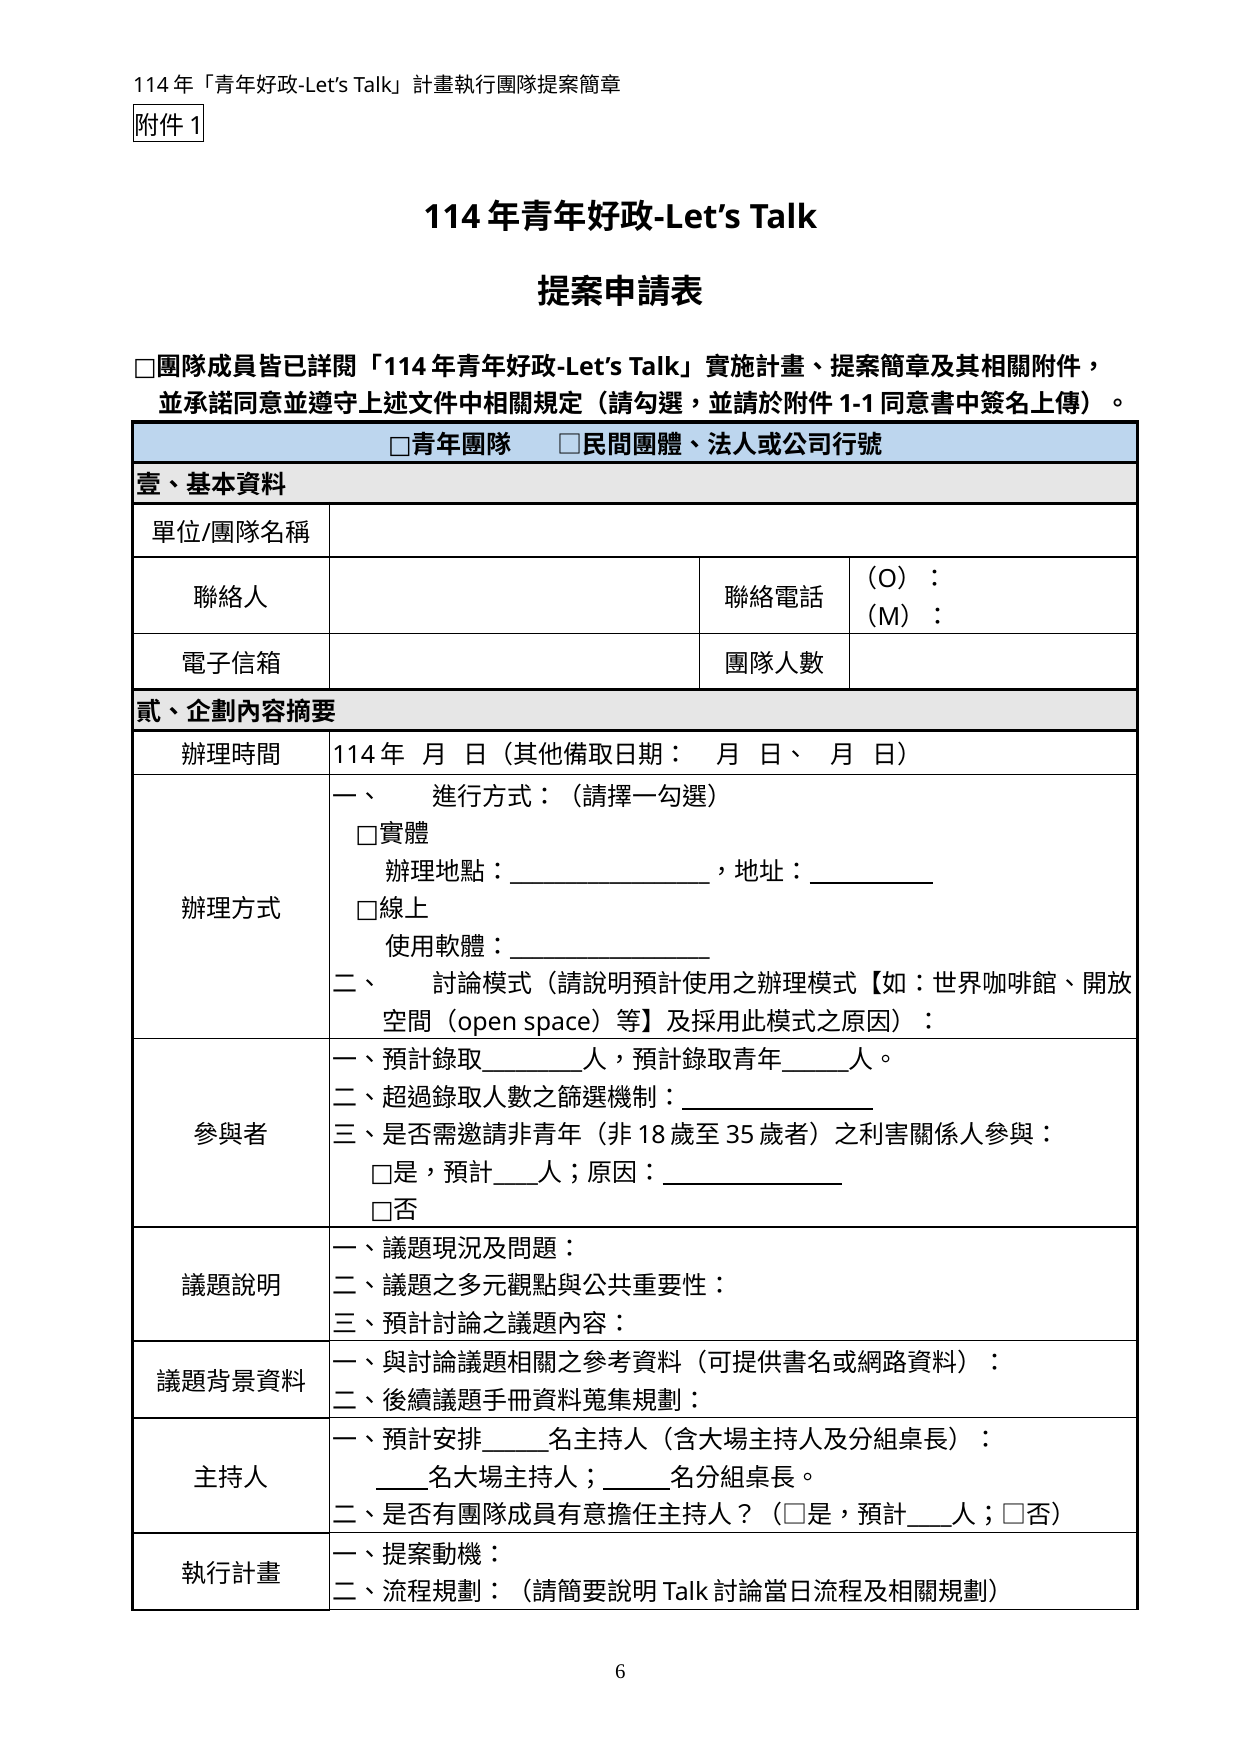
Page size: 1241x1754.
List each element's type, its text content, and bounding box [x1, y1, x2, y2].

table_cell 執行計畫 [134, 1534, 329, 1609]
table_cell 議題說明 [134, 1228, 329, 1340]
table_cell （O）： （M）： [850, 558, 1136, 633]
table_cell 聯絡人 [134, 558, 329, 633]
table_cell 一、預計錄取_________人，預計錄取青年______人。 二、超過錄取人數之篩選機制： 三、是否需邀請非青年（非18歲至35歲者）之利害關係人參與： □是，預計____人；原因： □否 [330, 1039, 1136, 1226]
table_cell 聯絡電話 [700, 558, 849, 633]
text 114年青年好政-Let’s Talk [133, 177, 1107, 252]
table_cell 提案動機： 流程規劃：（請簡要說明 Talk討論當日流程及相關規劃） 預計流程表： 預計邀約講者名單 預計討論規劃：（請簡要說明討論執行規劃） 其他補充說明事項： 執行工作時程安排： 預期效益： 質化效益：（例如提升青年對○○○議題的感知） 量化效益及預期績效指標值：（如捲動在地50位青年對○○○議題關注） [330, 1533, 1136, 1609]
table_cell 團隊人數 [700, 634, 849, 688]
table_cell 參與者 [134, 1039, 329, 1226]
table_cell 貳、企劃內容摘要 [134, 691, 1136, 729]
table_cell 與討論議題相關之參考資料（可提供書名或網路資料）： 後續議題手冊資料蒐集規劃： [330, 1341, 1136, 1417]
table_cell [330, 505, 1136, 556]
table_cell 辦理方式 [134, 775, 329, 1038]
table_cell 議題現況及問題： 議題之多元觀點與公共重要性： 預計討論之議題內容： [330, 1228, 1136, 1340]
table_cell 電子信箱 [134, 634, 329, 688]
text □團隊成員皆已詳閱「114年青年好政-Let’s Talk」實施計畫、提案簡章及其相關附件，並承諾同意並遵守上述文件中相關規定（請勾選，並請於附件1-1同意書中簽名上傳）。 [133, 345, 1107, 420]
table_cell 單位/團隊名稱 [134, 505, 329, 556]
text 提案申請表 [133, 252, 1107, 327]
table_cell 進行方式：（請擇一勾選） □實體 辦理地點：__________________，地址： □線上 使用軟體：__________________ 討論模式（請說明預計使用之辦理模式【如：世界咖啡館、開放空間（open space）等】及採用此模式之原因）： [330, 775, 1136, 1038]
table_cell [850, 634, 1136, 688]
table_cell 主持人 [134, 1419, 329, 1532]
table_cell 壹、基本資料 [134, 464, 1136, 502]
table_cell 預計安排______名主持人（含大場主持人及分組桌長）： 名大場主持人； 名分組桌長。 是否有團隊成員有意擔任主持人？（□是，預計____人；□否） [330, 1418, 1136, 1532]
table_cell 議題背景資料 [134, 1342, 329, 1417]
table_cell [330, 634, 699, 688]
table_cell [330, 558, 699, 633]
table_cell 辦理時間 [134, 732, 329, 774]
table_header □青年團隊 □民間團體、法人或公司行號 [134, 424, 1136, 461]
table_cell 114年 月 日（其他備取日期： 月 日、 月 日） [330, 732, 1136, 774]
